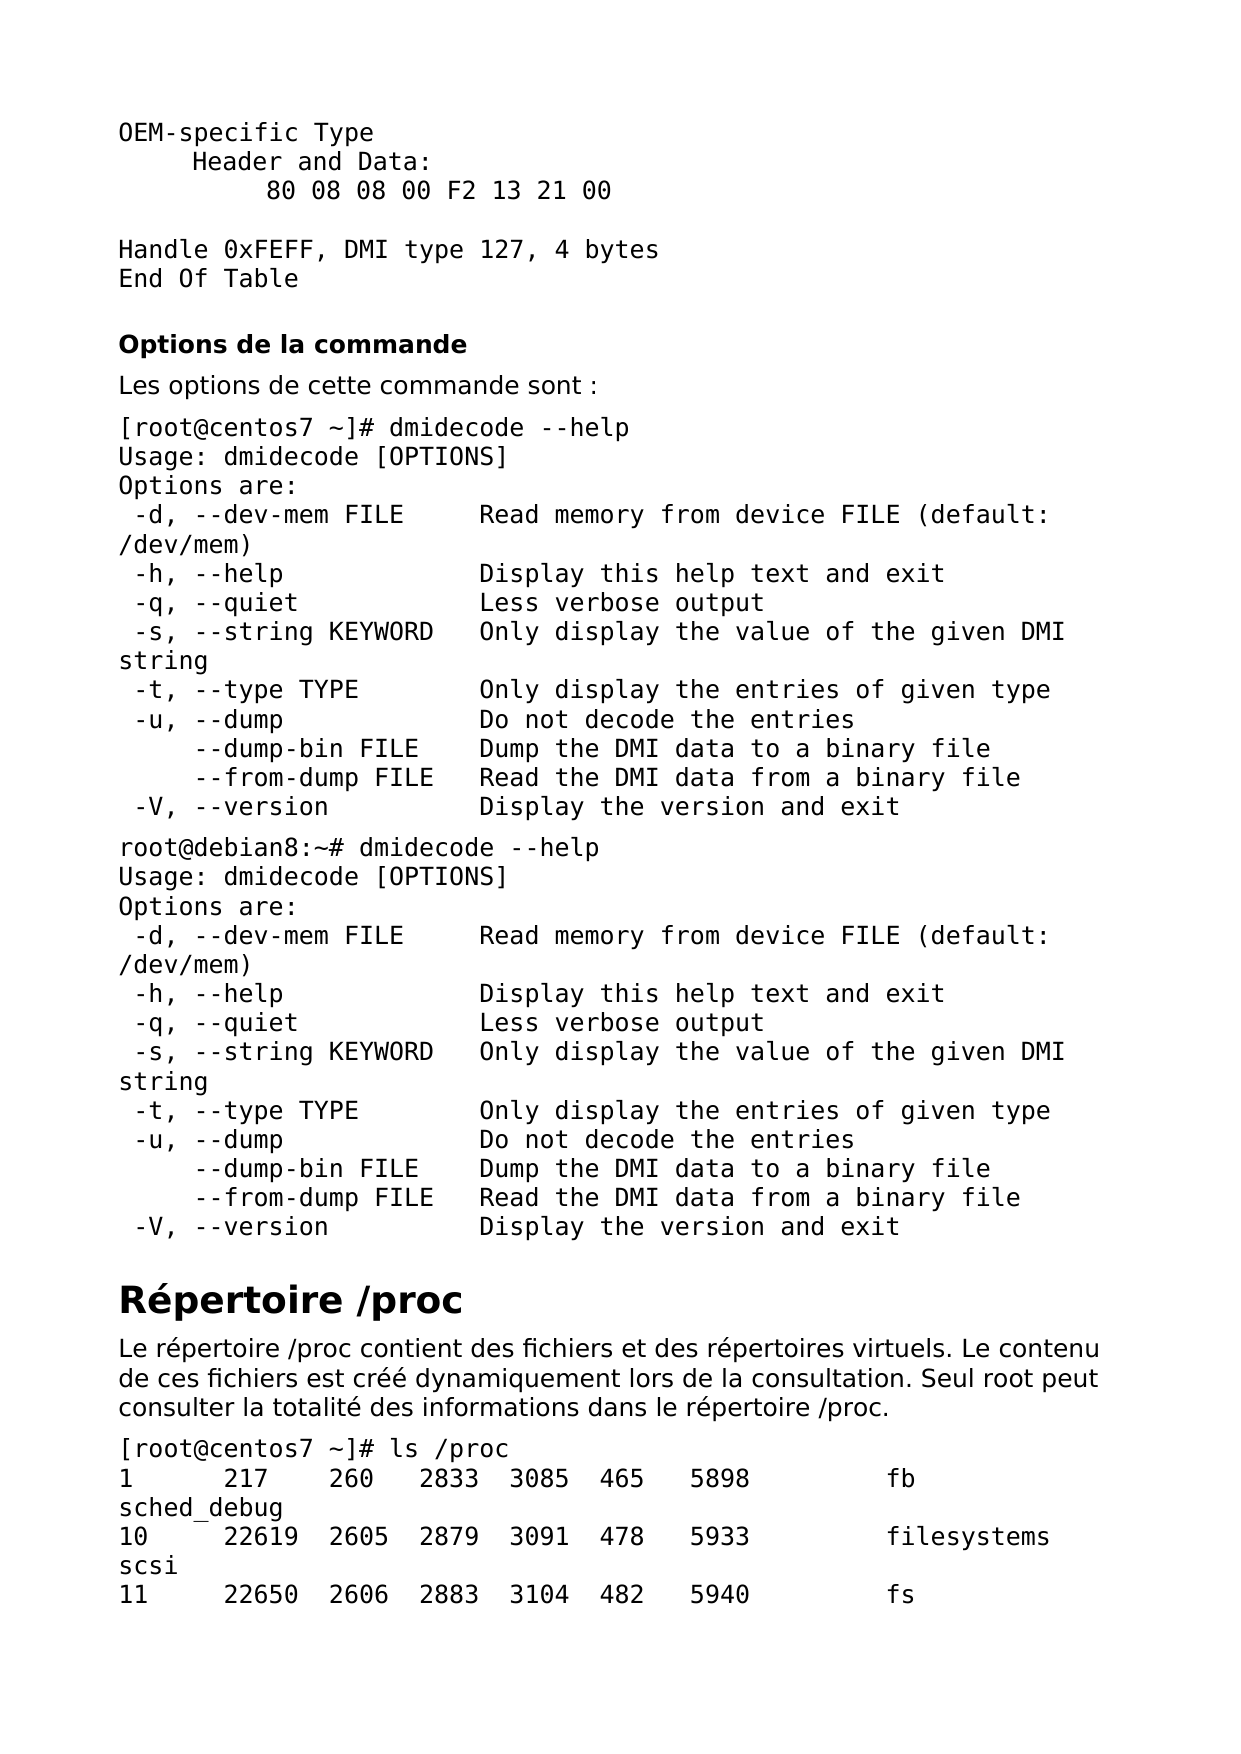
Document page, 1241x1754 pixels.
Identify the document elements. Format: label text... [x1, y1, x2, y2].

text OEM-specific Type Header and Data: 80 08 08 00 F2 13 21 00 Handle 0xFEFF, DMI type 127, 4 bytes End Of Table [118, 118, 1122, 293]
subtitle Options de la commande [118, 330, 1122, 359]
text root@debian8:~# dmidecode --help Usage: dmidecode [OPTIONS] Options are: -d, --dev-mem FILE Read memory from device FILE (default: /dev/mem) -h, --help Display this help text and exit -q, --quiet Less verbose output -s, --string KEYWORD Only display the value of the given DMI string -t, --type TYPE Only display the entries of given type -u, --dump Do not decode the entries --dump-bin FILE Dump the DMI data to a binary file --from-dump FILE Read the DMI data from a binary file -V, --version Display the version and exit [118, 833, 1122, 1242]
text [root@centos7 ~]# ls /proc 1 217 260 2833 3085 465 5898 fb sched_debug 10 22619 2605 2879 3091 478 5933 filesystems scsi 11 22650 2606 2883 3104 482 5940 fs [118, 1434, 1122, 1609]
text Les options de cette commande sont : [118, 372, 1122, 401]
text Le répertoire /proc contient des fichiers et des répertoires virtuels. Le contenu de ces fichiers est créé dynamiquement lors de la consultation. Seul root peut consulter la totalité des informations dans le répertoire /proc. [118, 1334, 1122, 1422]
subtitle Répertoire /proc [118, 1278, 1122, 1322]
text [root@centos7 ~]# dmidecode --help Usage: dmidecode [OPTIONS] Options are: -d, --dev-mem FILE Read memory from device FILE (default: /dev/mem) -h, --help Display this help text and exit -q, --quiet Less verbose output -s, --string KEYWORD Only display the value of the given DMI string -t, --type TYPE Only display the entries of given type -u, --dump Do not decode the entries --dump-bin FILE Dump the DMI data to a binary file --from-dump FILE Read the DMI data from a binary file -V, --version Display the version and exit [118, 413, 1122, 822]
